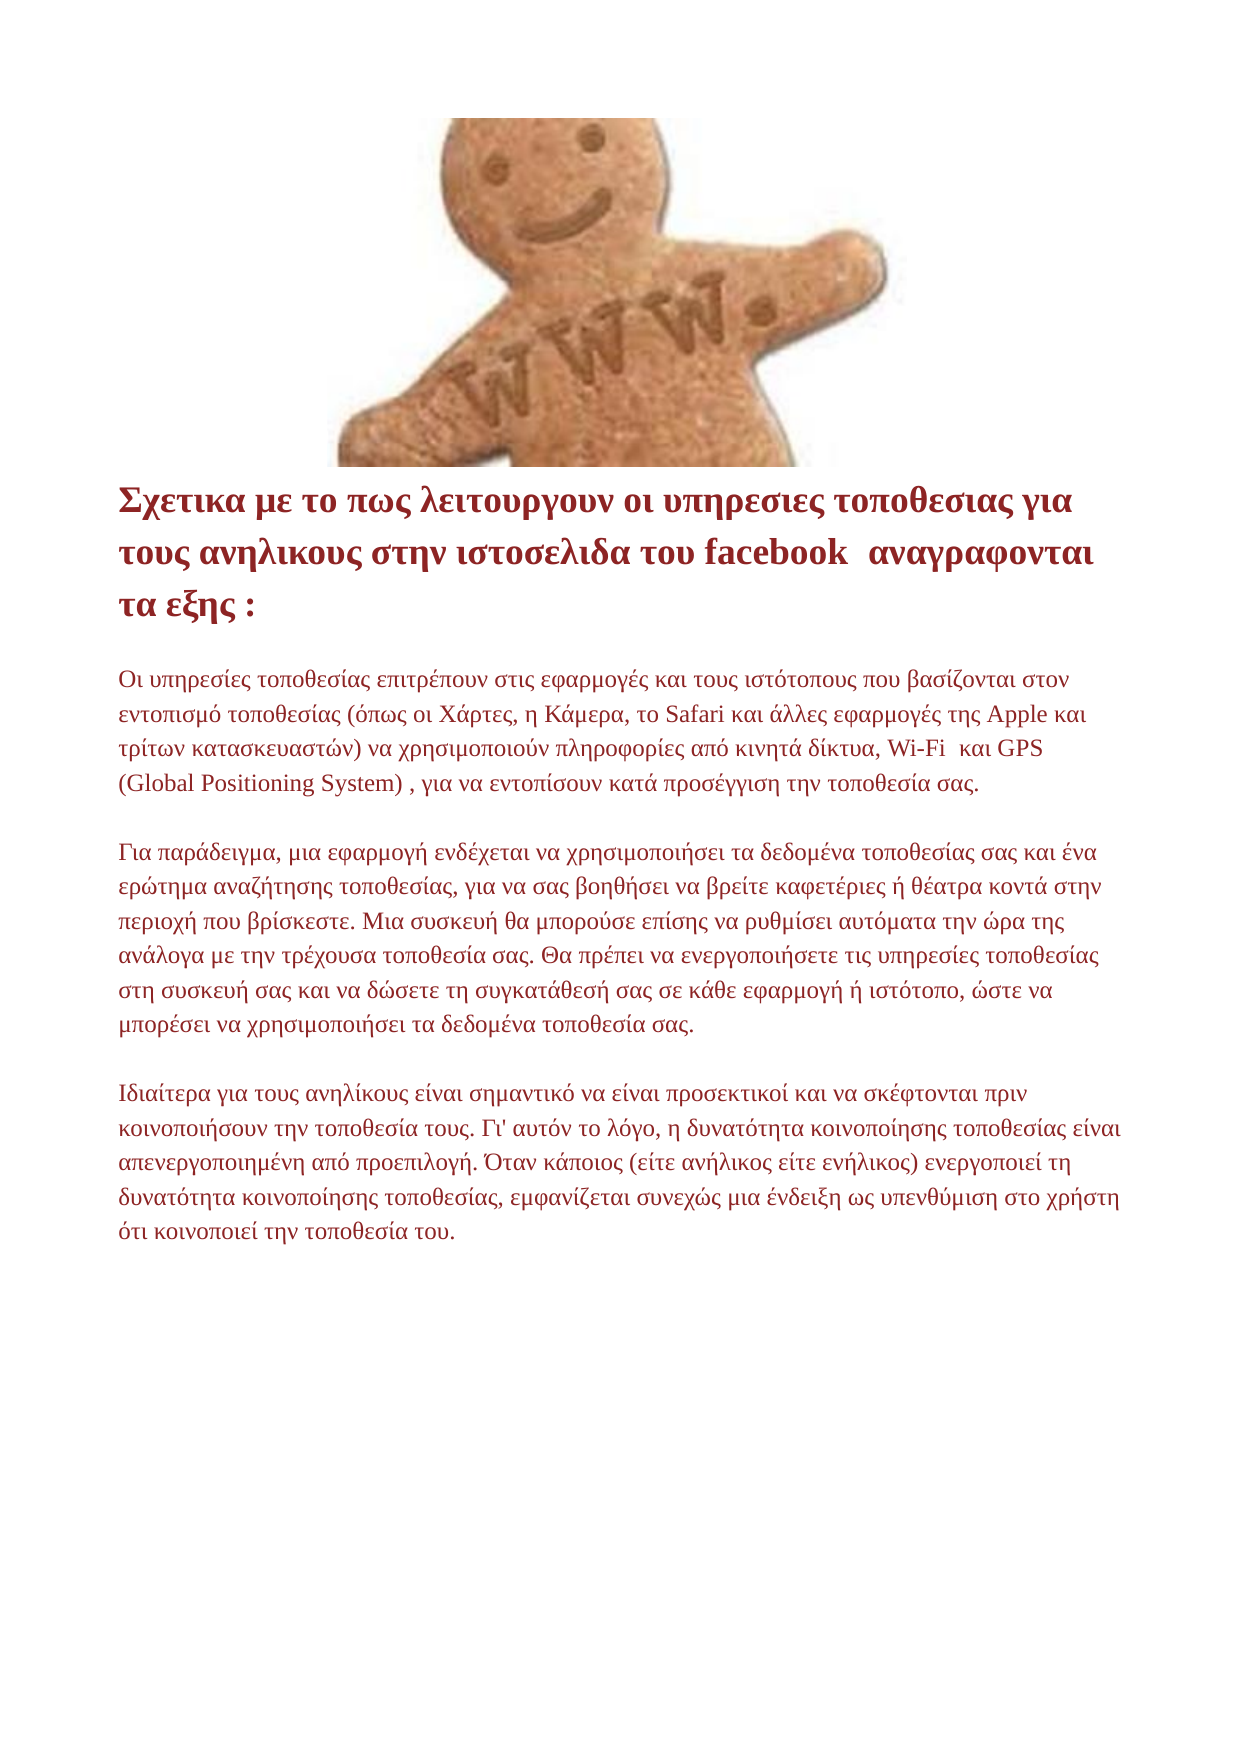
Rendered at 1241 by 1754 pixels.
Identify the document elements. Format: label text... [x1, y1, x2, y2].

picture [327, 118, 907, 467]
text Σχετικα με το πως λειτουργουν οι υπηρεσιες τοποθεσιας για τους ανηλικους στην ιστοσελιδα του facebook αναγραφονται τα εξης : Οι υπηρεσίες τοποθεσίας επιτρέπουν στις εφαρμογές και τους ιστότοπους που βασίζονται στον εντοπισμό τοποθεσίας (όπως οι Χάρτες, η Κάμερα, το Safari και άλλες εφαρμογές της Apple και τρίτων κατασκευαστών) να χρησιμοποιούν πληροφορίες από κινητά δίκτυα, Wi-Fi και GPS (Global Positioning System) , για να εντοπίσουν κατά προσέγγιση την τοποθεσία σας. Για παράδειγμα, μια εφαρμογή ενδέχεται να χρησιμοποιήσει τα δεδομένα τοποθεσίας σας και ένα ερώτημα αναζήτησης τοποθεσίας, για να σας βοηθήσει να βρείτε καφετέριες ή θέατρα κοντά στην περιοχή που βρίσκεστε. Μια συσκευή θα μπορούσε επίσης να ρυθμίσει αυτόματα την ώρα της ανάλογα με την τρέχουσα τοποθεσία σας. Θα πρέπει να ενεργοποιήσετε τις υπηρεσίες τοποθεσίας στη συσκευή σας και να δώσετε τη συγκατάθεσή σας σε κάθε εφαρμογή ή ιστότοπο, ώστε να μπορέσει να χρησιμοποιήσει τα δεδομένα τοποθεσία σας. Ιδιαίτερα για τους ανηλίκους είναι σημαντικό να είναι προσεκτικοί και να σκέφτονται πριν κοινοποιήσουν την τοποθεσία τους. Γι' αυτόν το λόγο, η δυνατότητα κοινοποίησης τοποθεσίας είναι απενεργοποιημένη από προεπιλογή. Όταν κάποιος (είτε ανήλικος είτε ενήλικος) ενεργοποιεί τη δυνατότητα κοινοποίησης τοποθεσίας, εμφανίζεται συνεχώς μια ένδειξη ως υπενθύμιση στο χρήστη ότι κοινοποιεί την τοποθεσία του. [118, 478, 1122, 1279]
